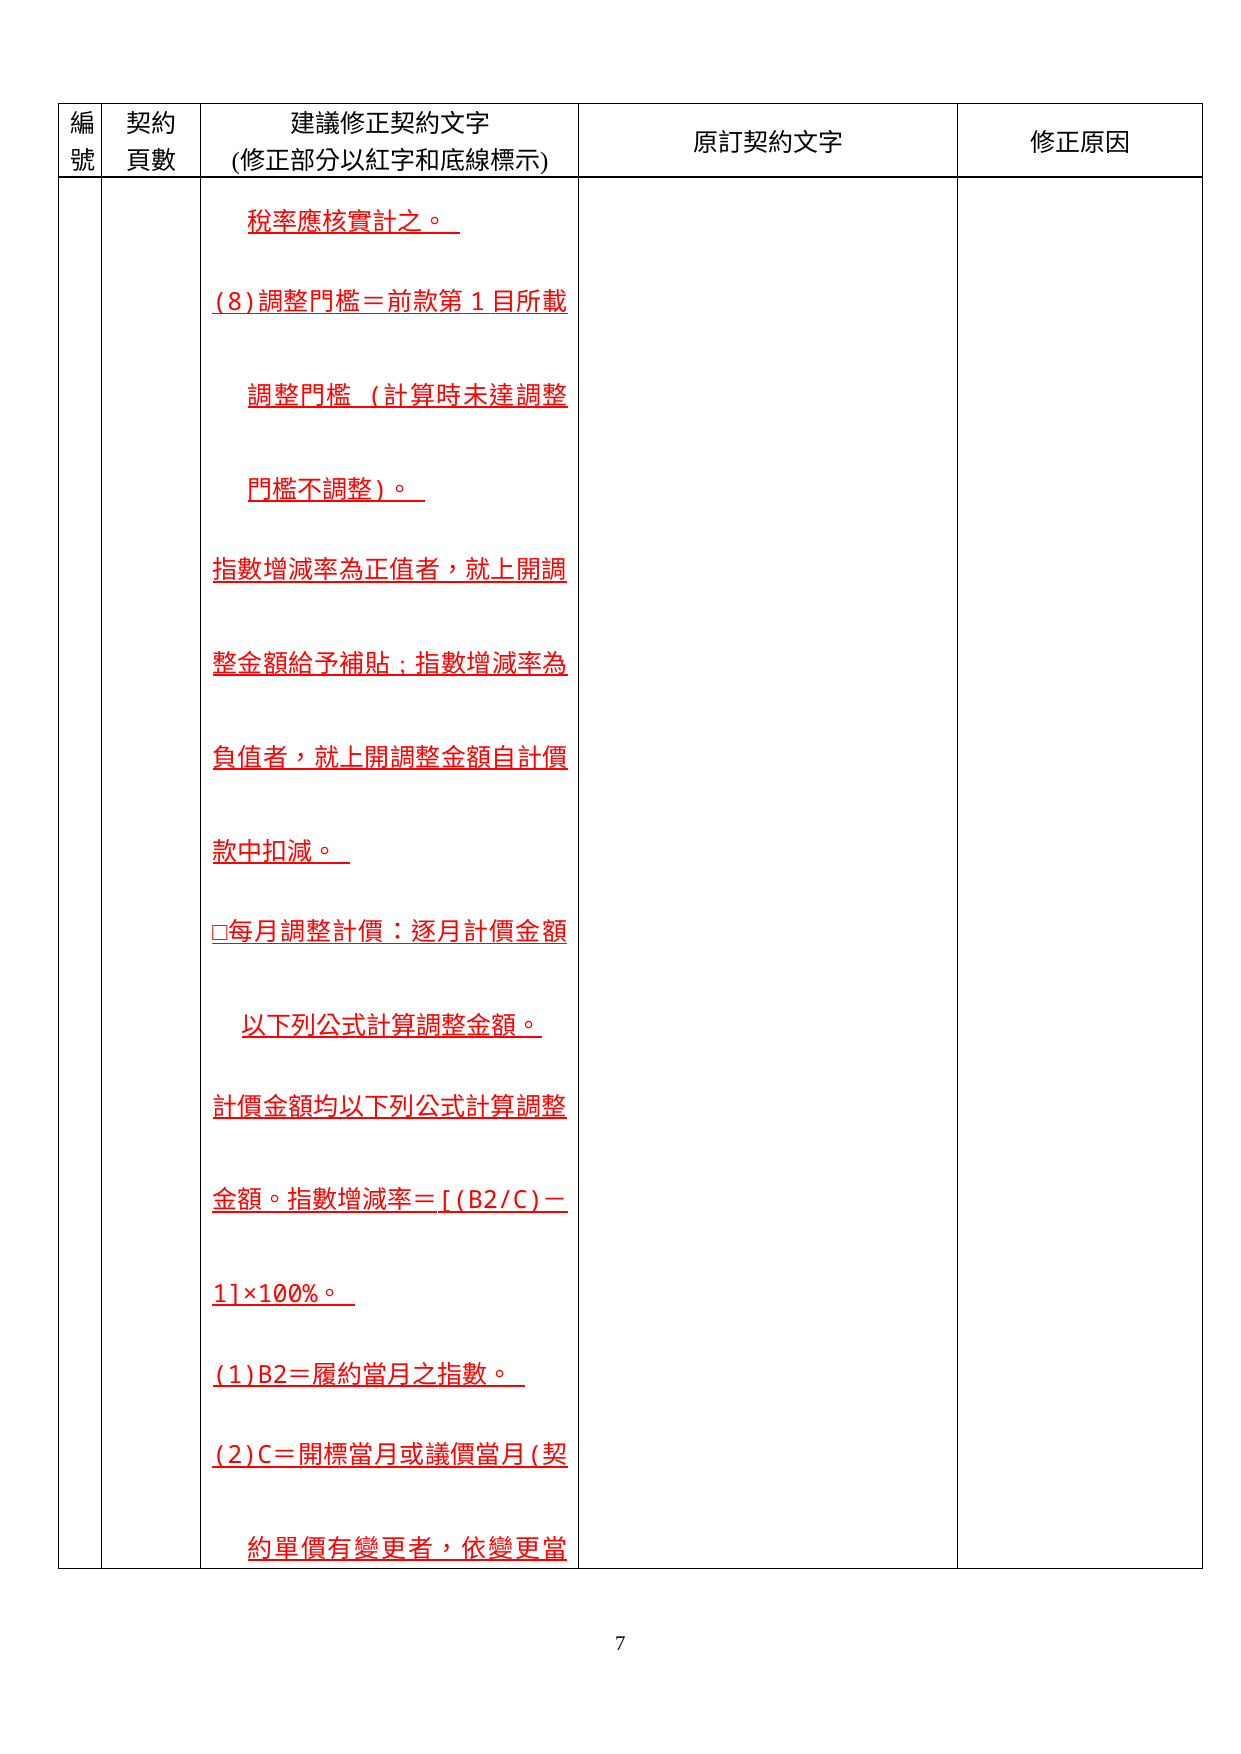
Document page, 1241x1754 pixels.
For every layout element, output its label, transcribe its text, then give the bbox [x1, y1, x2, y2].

table_header 修正原因 [958, 104, 1202, 176]
table_cell [958, 178, 1202, 1567]
table_cell [59, 178, 101, 1567]
table_header 編號 [59, 104, 101, 176]
table_header 契約 頁數 [102, 104, 200, 176]
table_cell 稅率應核實計之。 (8)調整門檻＝前款第1目所載調整門檻 (計算時未達調整門檻不調整)。 指數增減率為正值者，就上開調整金額給予補貼﹔指數增減率為負值者，就上開調整金額自計價款中扣減。 □每月調整計價：逐月計價金額以下列公式計算調整金額。 計價金額均以下列公式計算調整金額。指數增減率＝[(B2/C)－1]×100%。 (1)B2＝履約當月之指數。 (2)C＝開標當月或議價當月(契約單價有變更者，依變更當 [201, 178, 578, 1567]
table_header 建議修正契約文字 (修正部分以紅字和底線標示) [201, 104, 578, 176]
table_cell [579, 178, 957, 1567]
table_cell [102, 178, 200, 1567]
table_header 原訂契約文字 [579, 104, 957, 176]
